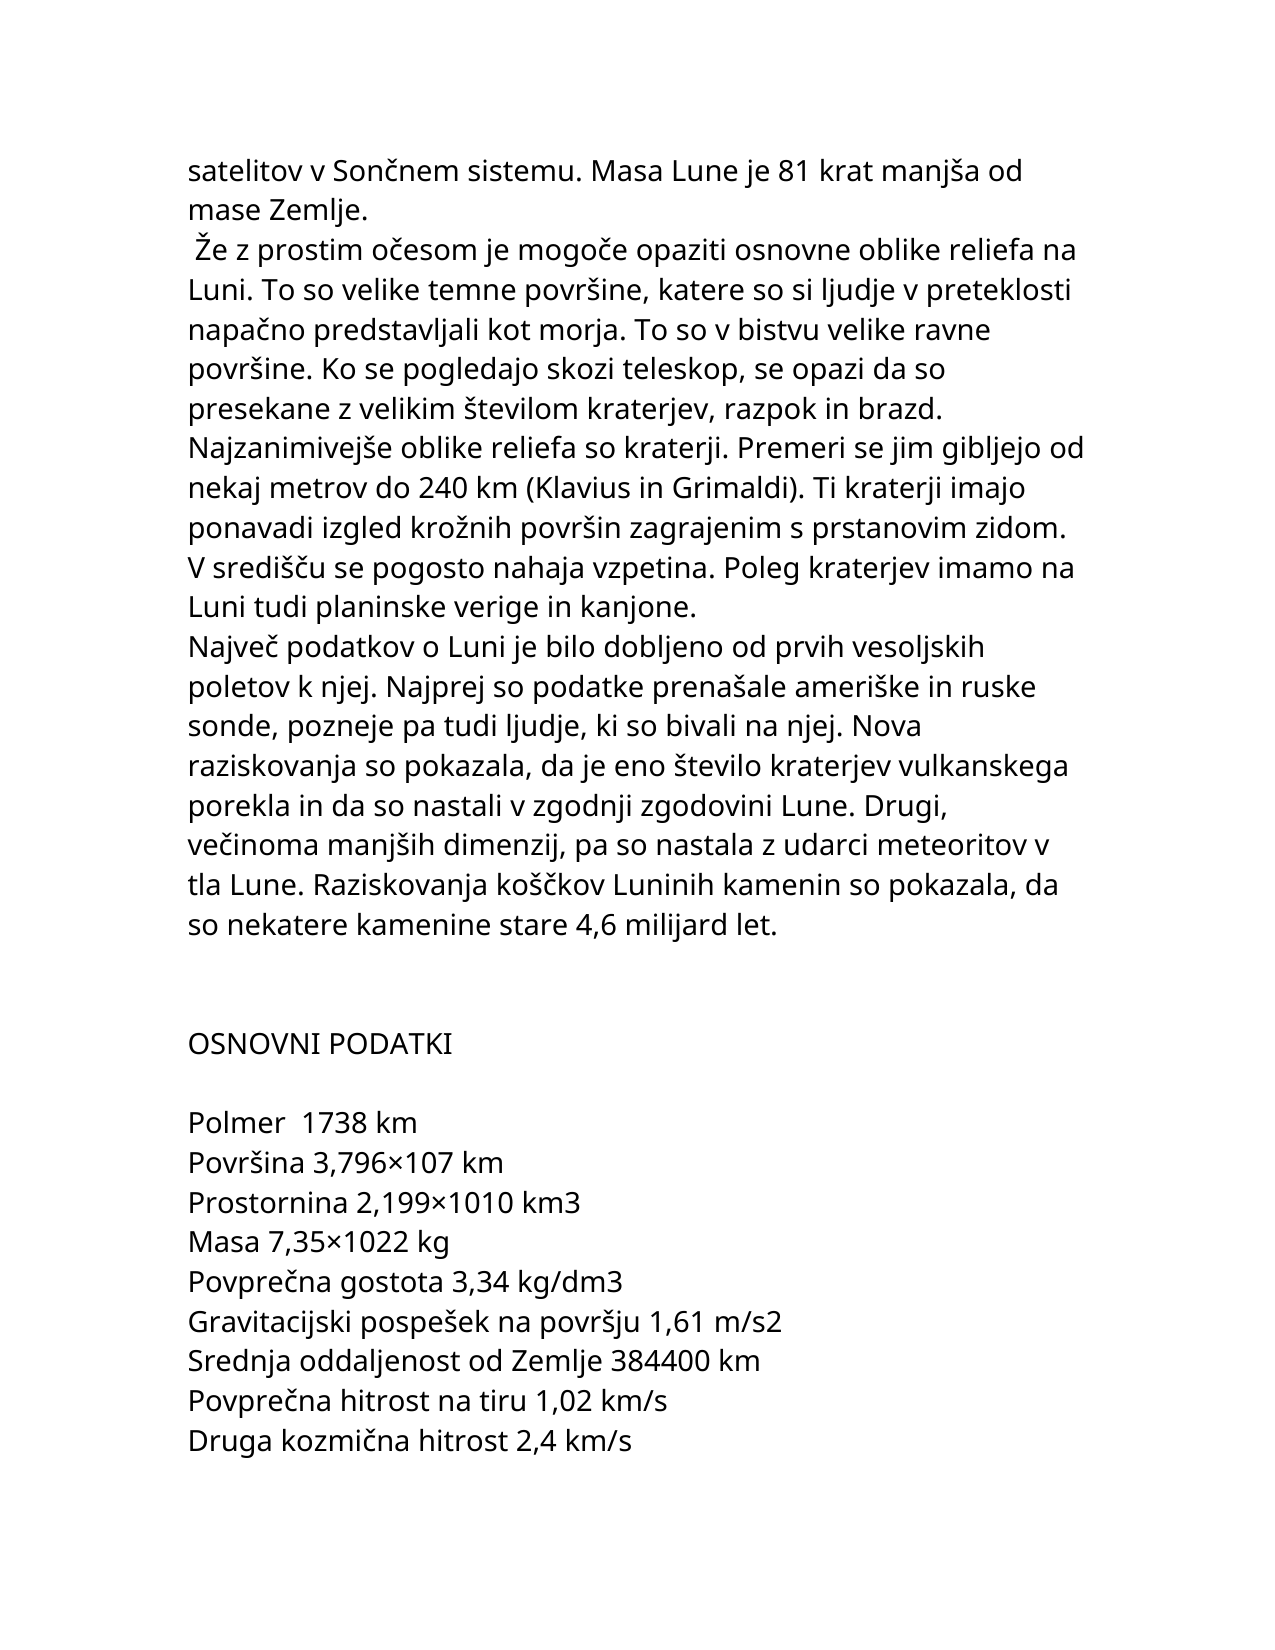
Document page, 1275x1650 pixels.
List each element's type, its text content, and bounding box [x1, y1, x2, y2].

text Največ podatkov o Luni je bilo dobljeno od prvih vesoljskih poletov k njej. Najprej so podatke prenašale ameriške in ruske sonde, pozneje pa tudi ljudje, ki so bivali na njej. Nova raziskovanja so pokazala, da je eno število kraterjev vulkanskega porekla in da so nastali v zgodnji zgodovini Lune. Drugi, večinoma manjših dimenzij, pa so nastala z udarci meteoritov v tla Lune. Raziskovanja koščkov Luninih kamenin so pokazala, da so nekatere kamenine stare 4,6 milijard let. [187, 626, 1088, 944]
text Povprečna hitrost na tiru 1,02 km/s [187, 1380, 1088, 1420]
text Prostornina 2,199×1010 km3 [187, 1182, 1088, 1222]
text Že z prostim očesom je mogoče opaziti osnovne oblike reliefa na Luni. To so velike temne površine, katere so si ljudje v preteklosti napačno predstavljali kot morja. To so v bistvu velike ravne površine. Ko se pogledajo skozi teleskop, se opazi da so presekane z velikim številom kraterjev, razpok in brazd. [187, 229, 1088, 428]
text Polmer 1738 km [187, 1102, 1088, 1142]
text OSNOVNI PODATKI [187, 1023, 1088, 1063]
text satelitov v Sončnem sistemu. Masa Lune je 81 krat manjša od mase Zemlje. [187, 150, 1088, 229]
text Masa 7,35×1022 kg [187, 1222, 1088, 1261]
text Gravitacijski pospešek na površju 1,61 m/s2 [187, 1301, 1088, 1341]
text Druga kozmična hitrost 2,4 km/s [187, 1420, 1088, 1460]
text Najzanimivejše oblike reliefa so kraterji. Premeri se jim gibljejo od nekaj metrov do 240 km (Klavius in Grimaldi). Ti kraterji imajo ponavadi izgled krožnih površin zagrajenim s prstanovim zidom. V središču se pogosto nahaja vzpetina. Poleg kraterjev imamo na Luni tudi planinske verige in kanjone. [187, 428, 1088, 626]
text Površina 3,796×107 km [187, 1142, 1088, 1182]
text Povprečna gostota 3,34 kg/dm3 [187, 1261, 1088, 1301]
text Srednja oddaljenost od Zemlje 384400 km [187, 1341, 1088, 1380]
